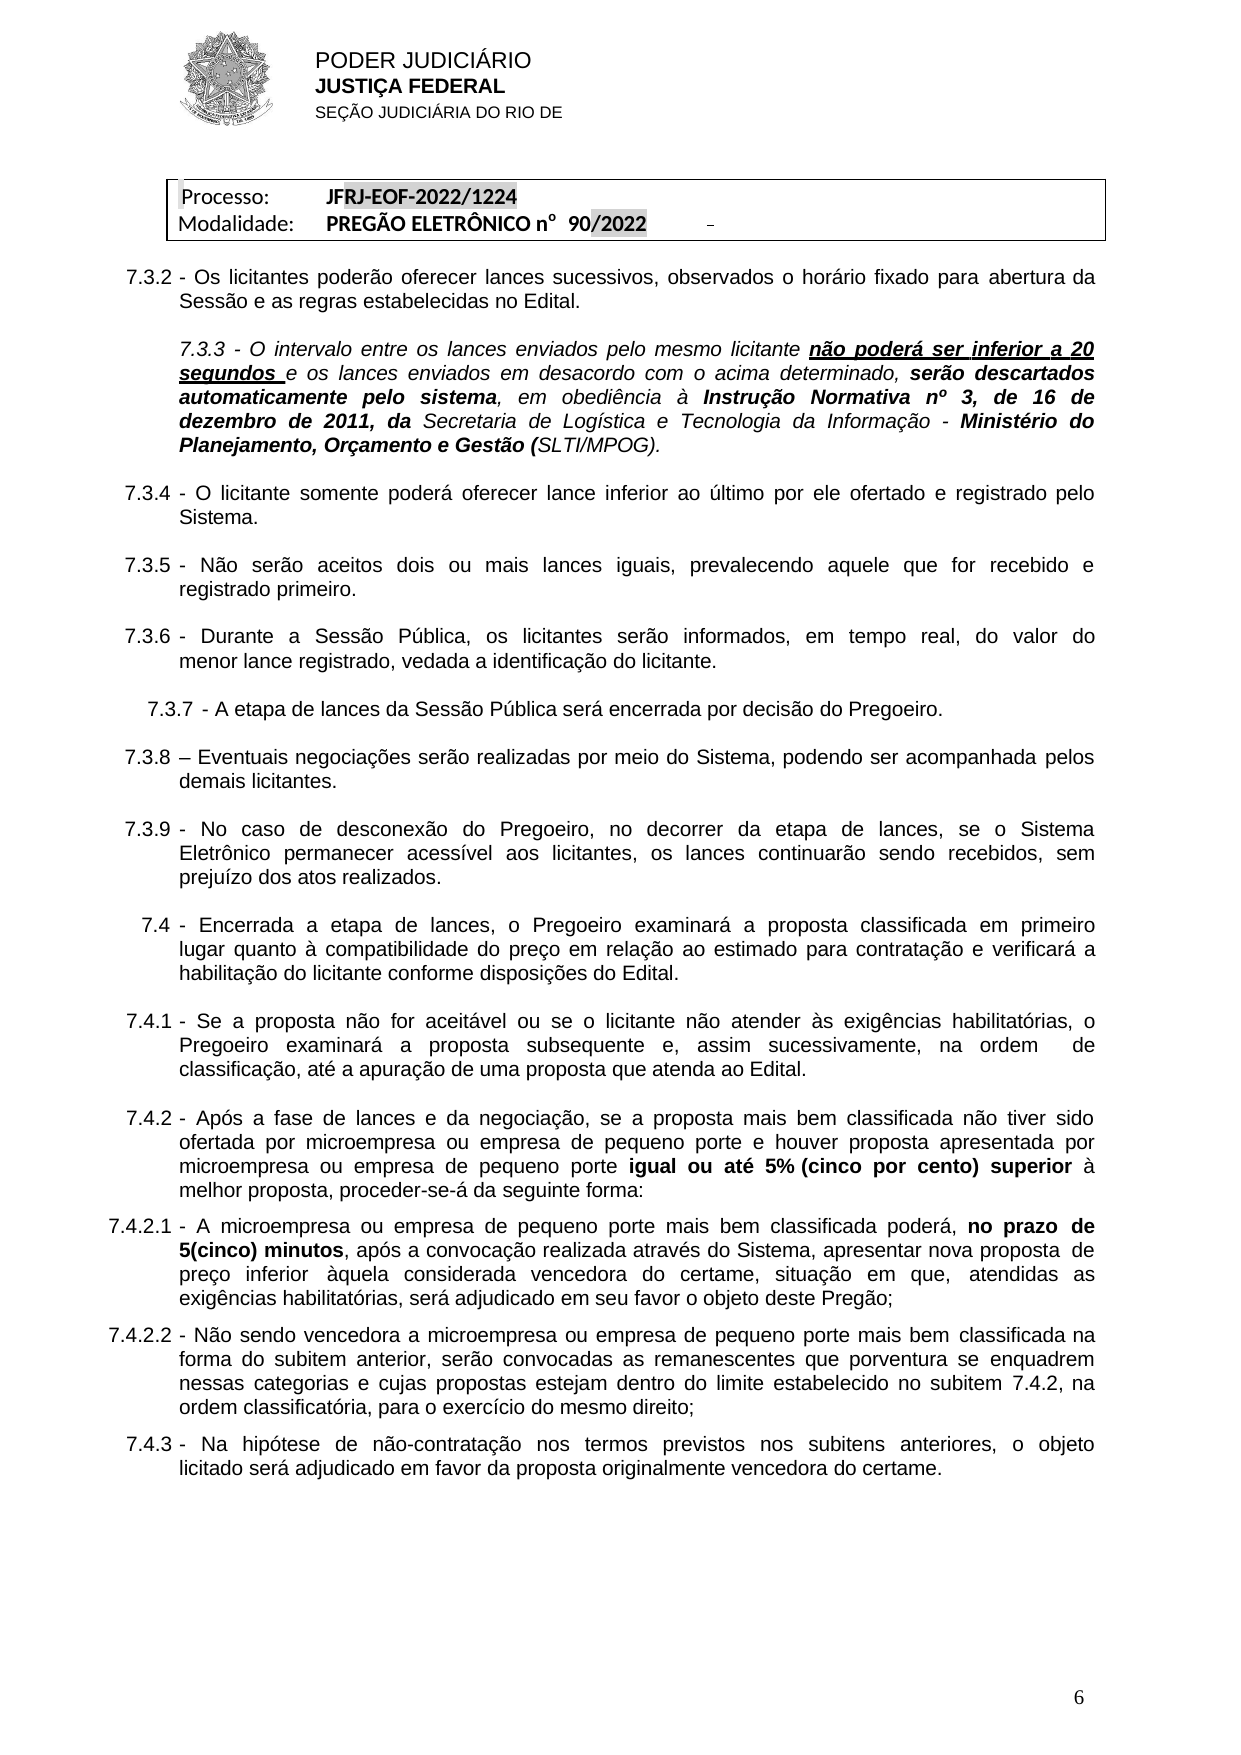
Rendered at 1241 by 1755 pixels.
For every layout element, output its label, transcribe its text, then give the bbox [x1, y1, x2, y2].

table_cell Modalidade: [168, 209, 311, 239]
table_header JFRJ-EOF-2022/1224 [311, 180, 1105, 209]
list – Eventuais negociações serão realizadas por meio do Sistema, podendo ser acompanhada pelos demais licitantes. [156, 744, 1095, 793]
list - Se a proposta não for aceitável ou se o licitante não atender às exigências habilitatórias, o Pregoeiro examinará a proposta subsequente e, assim sucessivamente, na ordem de classificação, até a apuração de uma proposta que atenda ao Edital. [156, 1009, 1095, 1081]
list - Durante a Sessão Pública, os licitantes serão informados, em tempo real, do valor do menor lance registrado, vedada a identificação do licitante. [156, 624, 1095, 672]
list - Não serão aceitos dois ou mais lances iguais, prevalecendo aquele que for recebido e registrado primeiro. [156, 553, 1095, 601]
list - Na hipótese de não-contratação nos termos previstos nos subitens anteriores, o objeto licitado será adjudicado em favor da proposta originalmente vencedora do certame. [156, 1432, 1095, 1480]
table_header Processo: [184, 180, 311, 209]
list - Encerrada a etapa de lances, o Pregoeiro examinará a proposta classificada em primeiro lugar quanto à compatibilidade do preço em relação ao estimado para contratação e verificará a habilitação do licitante conforme disposições do Edital. [156, 913, 1095, 985]
list - O licitante somente poderá oferecer lance inferior ao último por ele ofertado e registrado pelo Sistema. [156, 481, 1095, 529]
list - Os licitantes poderão oferecer lances sucessivos, observados o horário fixado para abertura da Sessão e as regras estabelecidas no Edital. [156, 265, 1095, 313]
text 7.3.3 - O intervalo entre os lances enviados pelo mesmo licitante não poderá ser inferior a 20 segundos e os lances enviados em desacordo com o acima determinado, serão descartados automaticamente pelo sistema, em obediência à Instrução Normativa nº 3, de 16 de dezembro de 2011, da Secretaria de Logística e Tecnologia da Informação - Ministério do Planejamento, Orçamento e Gestão (SLTI/MPOG). [179, 337, 1095, 456]
table_cell 90/2022 [563, 209, 1105, 239]
table_cell PREGÃO ELETRÔNICO no [311, 209, 563, 239]
list - A microempresa ou empresa de pequeno porte mais bem classificada poderá, no prazo de 5(cinco) minutos, após a convocação realizada através do Sistema, apresentar nova proposta de preço inferior àquela considerada vencedora do certame, situação em que, atendidas as exigências habilitatórias, será adjudicado em seu favor o objeto deste Pregão; [156, 1214, 1095, 1310]
list - No caso de desconexão do Pregoeiro, no decorrer da etapa de lances, se o Sistema Eletrônico permanecer acessível aos licitantes, os lances continuarão sendo recebidos, sem prejuízo dos atos realizados. [156, 817, 1095, 889]
list - A etapa de lances da Sessão Pública será encerrada por decisão do Pregoeiro. [179, 697, 1118, 721]
list - Após a fase de lances e da negociação, se a proposta mais bem classificada não tiver sido ofertada por microempresa ou empresa de pequeno porte e houver proposta apresentada por microempresa ou empresa de pequeno porte igual ou até 5% (cinco por cento) superior à melhor proposta, proceder-se-á da seguinte forma: [156, 1105, 1095, 1202]
table_header [168, 180, 178, 209]
list - Não sendo vencedora a microempresa ou empresa de pequeno porte mais bem classificada na forma do subitem anterior, serão convocadas as remanescentes que porventura se enquadrem nessas categorias e cujas propostas estejam dentro do limite estabelecido no subitem 7.4.2, na ordem classificatória, para o exercício do mesmo direito; [156, 1323, 1095, 1419]
